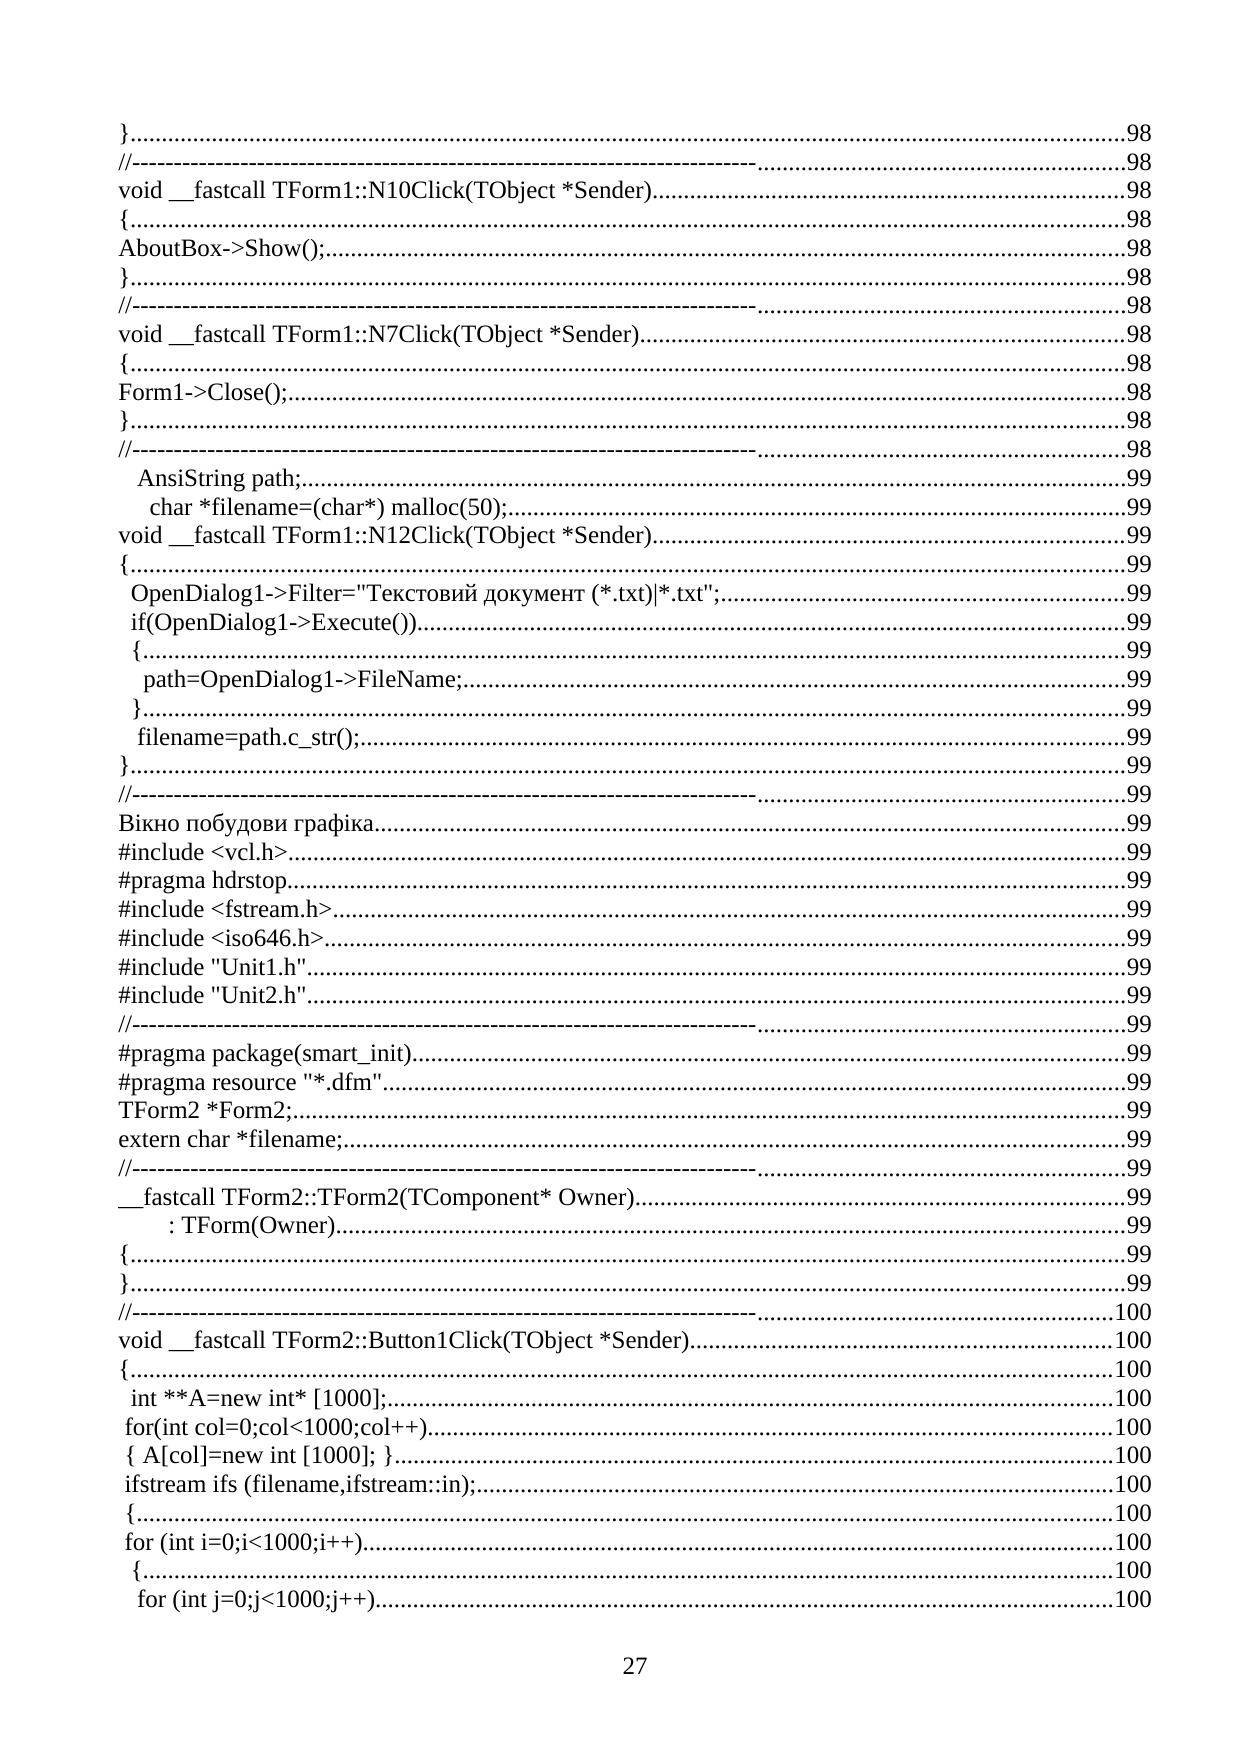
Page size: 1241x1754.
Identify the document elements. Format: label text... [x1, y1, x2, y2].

text } 98 [118, 406, 1152, 434]
text void __fastcall TForm1::N10Click(TObject *Sender) 98 [118, 176, 1152, 204]
text #include "Unit2.h" 99 [118, 981, 1152, 1009]
text path=OpenDialog1->FileName; 99 [118, 664, 1152, 693]
text void __fastcall TForm1::N12Click(TObject *Sender) 99 [118, 521, 1152, 549]
text __fastcall TForm2::TForm2(TComponent* Owner) 99 [118, 1182, 1152, 1211]
text TForm2 *Form2; 99 [118, 1096, 1152, 1124]
text //--------------------------------------------------------------------------- 98 [118, 147, 1152, 176]
text } 99 [118, 693, 1152, 722]
text //--------------------------------------------------------------------------- 100 [118, 1297, 1152, 1326]
text } 98 [118, 262, 1152, 291]
text OpenDialog1->Filter="Текстовий документ (*.txt)|*.txt"; 99 [118, 578, 1152, 607]
text int **A=new int* [1000]; 100 [118, 1383, 1152, 1412]
text void __fastcall TForm2::Button1Click(TObject *Sender) 100 [118, 1326, 1152, 1354]
text } 99 [118, 751, 1152, 779]
text { 99 [118, 549, 1152, 578]
text //--------------------------------------------------------------------------- 99 [118, 1009, 1152, 1038]
text #include <iso646.h> 99 [118, 923, 1152, 952]
text AboutBox->Show(); 98 [118, 233, 1152, 262]
text //--------------------------------------------------------------------------- 98 [118, 434, 1152, 463]
text #include <fstream.h> 99 [118, 894, 1152, 923]
text } 98 [118, 118, 1152, 147]
text { 100 [118, 1354, 1152, 1383]
text for (int i=0;i<1000;i++) 100 [118, 1527, 1152, 1556]
text void __fastcall TForm1::N7Click(TObject *Sender) 98 [118, 319, 1152, 348]
text { 100 [118, 1556, 1152, 1584]
text : TForm(Owner) 99 [118, 1211, 1152, 1239]
text { 98 [118, 204, 1152, 233]
text //--------------------------------------------------------------------------- 98 [118, 291, 1152, 319]
text //--------------------------------------------------------------------------- 99 [118, 779, 1152, 808]
text #pragma hdrstop 99 [118, 866, 1152, 894]
text char *filename=(char*) malloc(50); 99 [118, 492, 1152, 521]
text if(OpenDialog1->Execute()) 99 [118, 607, 1152, 636]
text Вікно побудови графіка 99 [118, 808, 1152, 837]
text { 99 [118, 1239, 1152, 1268]
text #include "Unit1.h" 99 [118, 952, 1152, 981]
text for(int col=0;col<1000;col++) 100 [118, 1412, 1152, 1441]
text AnsiString path; 99 [118, 463, 1152, 492]
text ifstream ifs (filename,ifstream::in); 100 [118, 1469, 1152, 1498]
text for (int j=0;j<1000;j++) 100 [118, 1584, 1152, 1613]
text Form1->Close(); 98 [118, 377, 1152, 406]
text { 98 [118, 348, 1152, 377]
text #pragma resource "*.dfm" 99 [118, 1067, 1152, 1096]
text #pragma package(smart_init) 99 [118, 1038, 1152, 1067]
text //--------------------------------------------------------------------------- 99 [118, 1153, 1152, 1182]
text #include <vcl.h> 99 [118, 837, 1152, 866]
text { 100 [118, 1498, 1152, 1527]
text { 99 [118, 636, 1152, 664]
text extern char *filename; 99 [118, 1124, 1152, 1153]
text } 99 [118, 1268, 1152, 1297]
text filename=path.c_str(); 99 [118, 722, 1152, 751]
text { A[col]=new int [1000]; } 100 [118, 1441, 1152, 1469]
